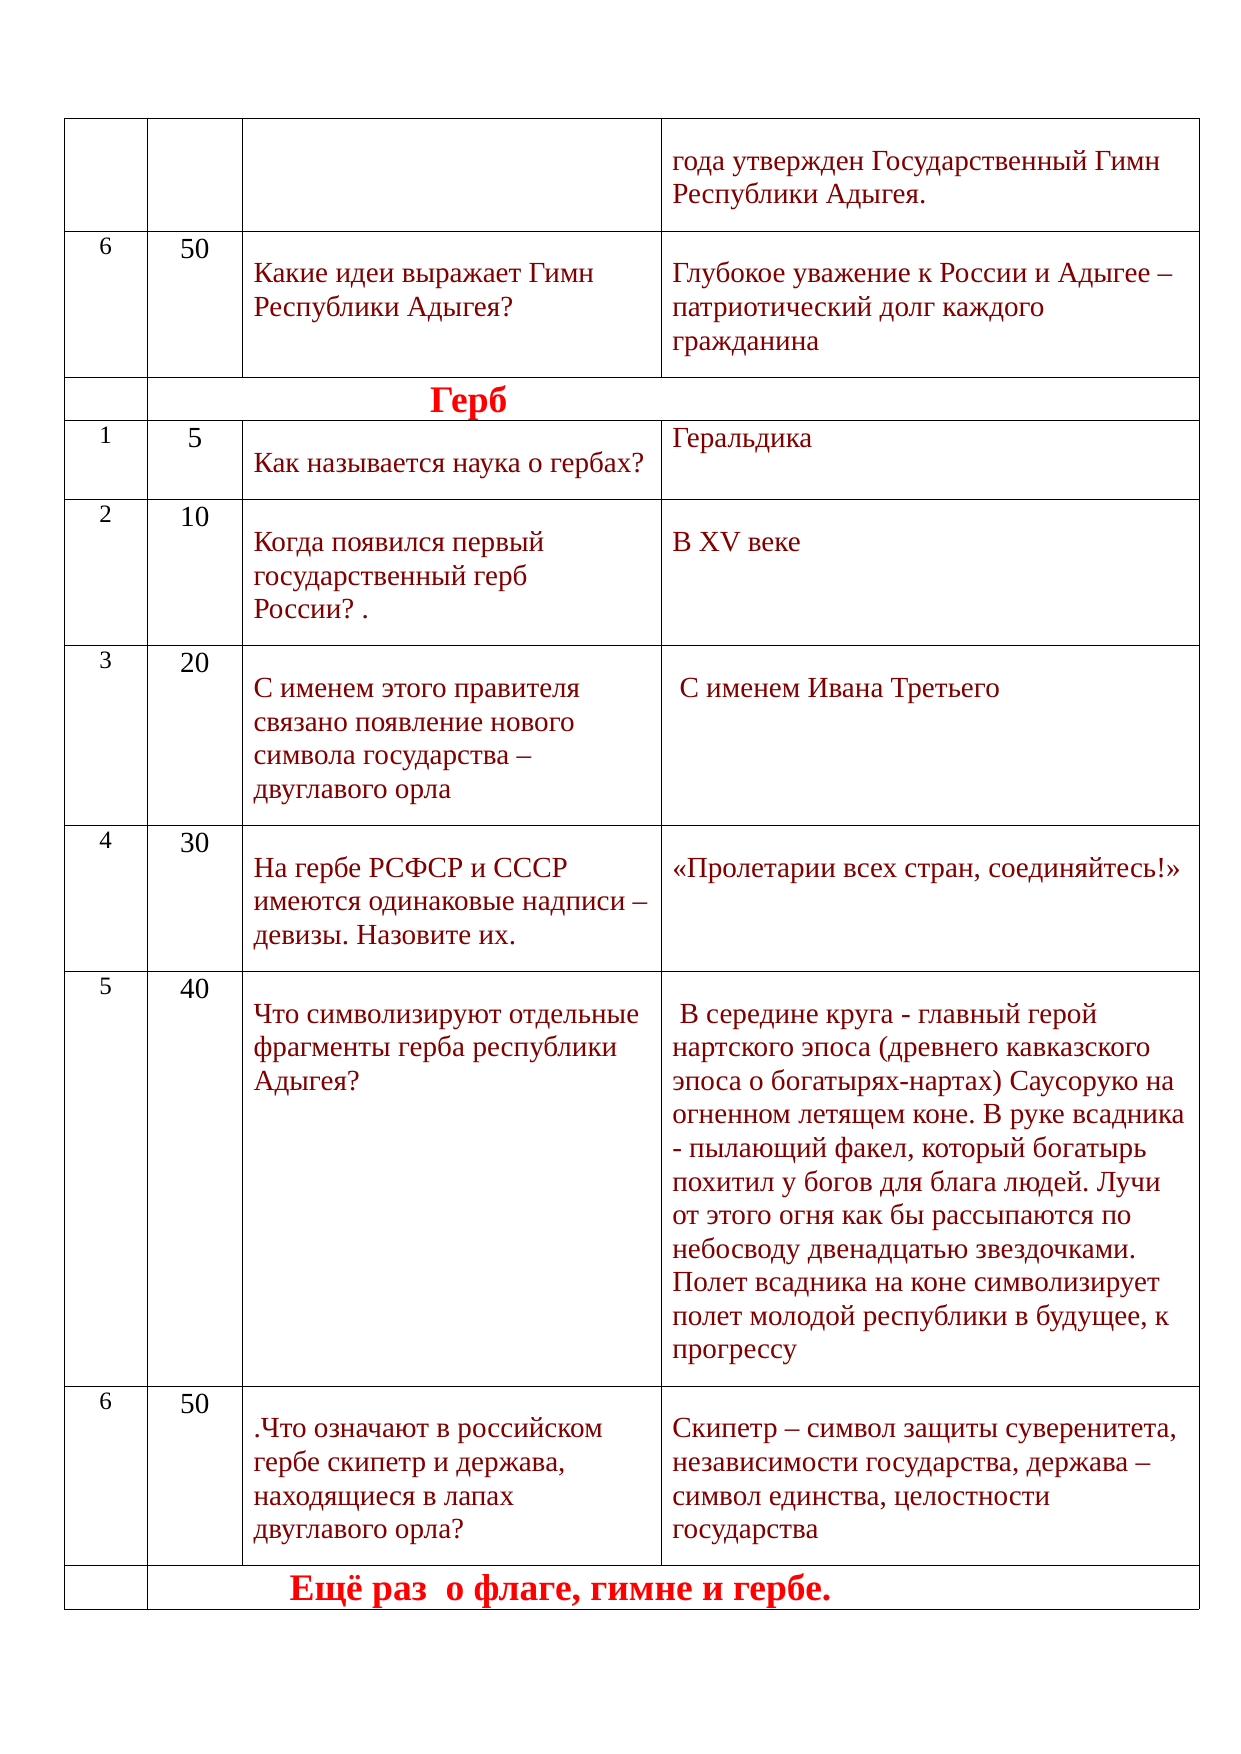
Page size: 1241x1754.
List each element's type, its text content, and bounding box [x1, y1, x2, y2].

table_cell 3 [65, 646, 147, 825]
table_cell 40 [148, 972, 242, 1386]
table_cell Как называется наука о гербах? [243, 421, 661, 499]
table_cell 50 [148, 232, 242, 377]
table_cell Геральдика [662, 421, 1199, 499]
table_cell Ещё раз о флаге, гимне и гербе. [148, 1566, 1199, 1608]
table_cell С именем Ивана Третьего [662, 646, 1199, 825]
table_cell 20 [148, 646, 242, 825]
table_cell года утвержден Государственный Гимн Республики Адыгея. [662, 119, 1199, 231]
table_cell Какие идеи выражает Гимн Республики Адыгея? [243, 232, 661, 377]
table_cell [243, 119, 661, 231]
table_cell На гербе РСФСР и СССР имеются одинаковые надписи – девизы. Назовите их. [243, 826, 661, 971]
table_cell В середине круга - главный герой нартского эпоса (древнего кавказского эпоса о богатырях-нартах) Саусоруко на огненном летящем коне. В руке всадника - пылающий факел, который богатырь похитил у богов для блага людей. Лучи от этого огня как бы рассыпаются по небосводу двенадцатью звездочками. Полет всадника на коне символизирует полет молодой республики в будущее, к прогрессу [662, 972, 1199, 1386]
table_cell Глубокое уважение к России и Адыгее – патриотический долг каждого гражданина [662, 232, 1199, 377]
table_cell Герб [148, 378, 1199, 420]
table_cell В XV веке [662, 500, 1199, 645]
table_cell 5 [65, 972, 147, 1386]
table_cell С именем этого правителя связано появление нового символа государства – двуглавого орла [243, 646, 661, 825]
table_cell 6 [65, 1387, 147, 1565]
table_cell 5 [148, 421, 242, 499]
table_cell [65, 378, 147, 420]
table_cell 10 [148, 500, 242, 645]
table_cell 6 [65, 232, 147, 377]
table_cell 4 [65, 826, 147, 971]
table_cell 30 [148, 826, 242, 971]
table_cell 50 [148, 1387, 242, 1565]
table_cell Скипетр – символ защиты суверенитета, независимости государства, держава – символ единства, целостности государства [662, 1387, 1199, 1565]
table_cell Что символизируют отдельные фрагменты герба республики Адыгея? [243, 972, 661, 1386]
table_cell Когда появился первый государственный герб России? . [243, 500, 661, 645]
table_cell [148, 119, 242, 231]
table_cell 1 [65, 421, 147, 499]
table_cell [65, 119, 147, 231]
table_cell [65, 1566, 147, 1608]
table_cell «Пролетарии всех стран, соединяйтесь!» [662, 826, 1199, 971]
table_cell .Что означают в российском гербе скипетр и держава, находящиеся в лапах двуглавого орла? [243, 1387, 661, 1565]
table_cell 2 [65, 500, 147, 645]
